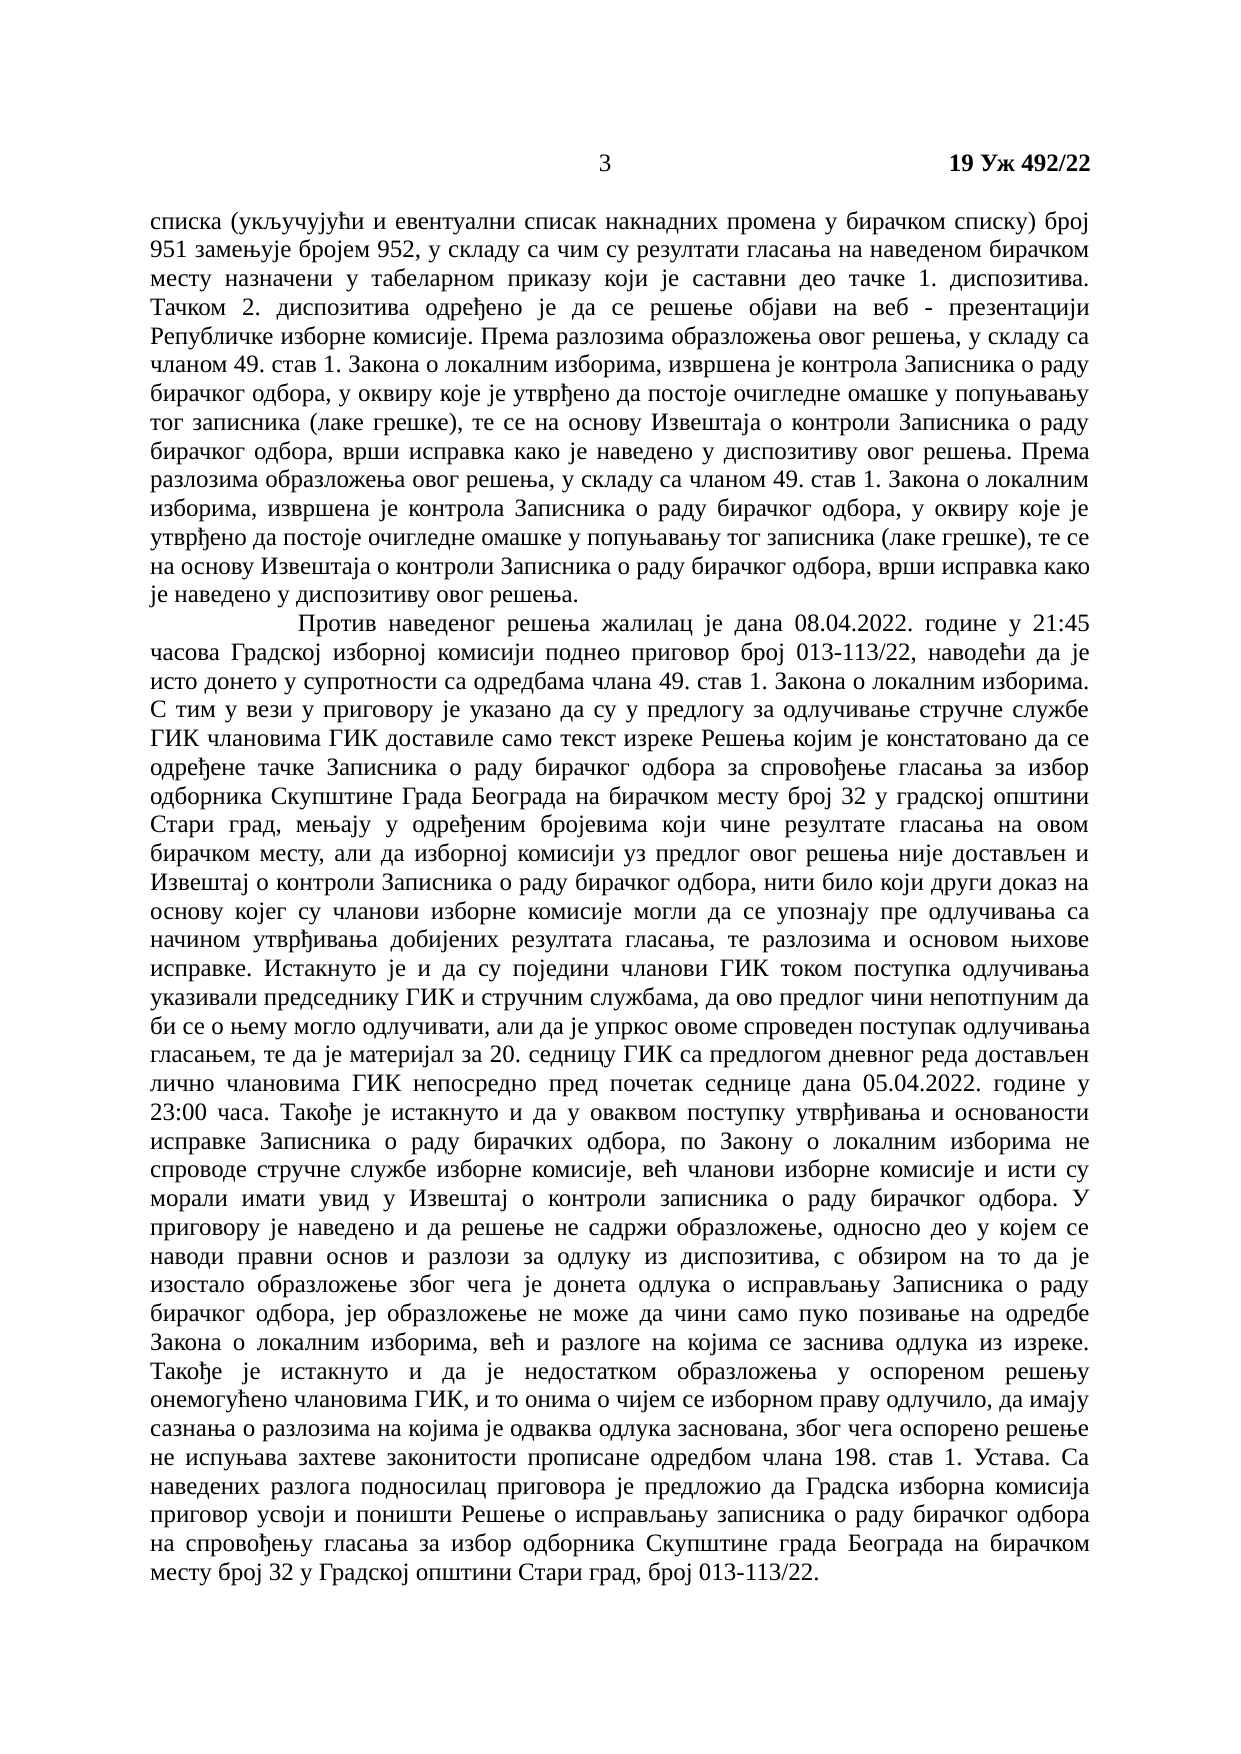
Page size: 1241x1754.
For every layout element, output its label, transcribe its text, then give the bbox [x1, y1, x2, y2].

text Против наведеног решења жалилац је дана 08.04.2022. године у 21:45 часова Градској изборној комисији поднео приговор број 013-113/22, наводећи да је исто донето у супротности са одредбама члана 49. став 1. Закона о локалним изборима. С тим у вези у приговору је указано да су у предлогу за одлучивање стручне службе ГИК члановима ГИК доставиле само текст изреке Решења којим је констатовано да се одређене тачке Записника о раду бирачког одбора за спровођење гласања за избор одборника Скупштине Града Београда на бирачком месту број 32 у градској општини Стари град, мењају у одређеним бројевима који чине резултате гласања на овом бирачком месту, али да изборној комисији уз предлог овог решења није достављен и Извештај о контроли Записника о раду бирачког одбора, нити било који други доказ на основу којег су чланови изборне комисије могли да се упознају пре одлучивања са начином утврђивања добијених резултата гласања, те разлозима и основом њихове исправке. Истакнуто је и да су поједини чланови ГИК током поступка одлучивања указивали председнику ГИК и стручним службама, да ово предлог чини непотпуним да би се о њему могло одлучивати, али да је упркос овоме спроведен поступак одлучивања гласањем, те да је материјал за 20. седницу ГИК са предлогом дневног реда достављен лично члановима ГИК непосредно пред почетак седнице дана 05.04.2022. године у 23:00 часа. Такође је истакнуто и да у оваквом поступку утврђивања и основаности исправке Записника о раду бирачких одбора, по Закону о локалним изборима не спроводе стручне службе изборне комисије, већ чланови изборне комисије и исти су морали имати увид у Извештај о контроли записника о раду бирачког одбора. У приговору је наведено и да решење не садржи образложење, односно део у којем се наводи правни основ и разлози за одлуку из диспозитива, с обзиром на то да је изостало образложење због чега је донета одлука о исправљању Записника о раду бирачког одбора, јер образложење не може да чини само пуко позивање на одредбе Закона о локалним изборима, већ и разлоге на којима се заснива одлука из изреке. Такође је истакнуто и да је недостатком образложења у оспореном решењу онемогућено члановима ГИК, и то онима о чијем се изборном праву одлучило, да имају сазнања о разлозима на којима је одваква одлука заснована, због чега оспорено решење не испуњава захтеве законитости прописане одредбом члана 198. став 1. Устава. Са наведених разлога подносилац приговора је предложио да Градска изборна комисија приговор усвоји и поништи Решење о исправљању записника о раду бирачког одбора на спровођењу гласања за избор одборника Скупштине града Београда на бирачком месту број 32 у Градској општини Стари град, број 013-113/22. [150, 608, 1091, 1586]
text списка (укључујући и евентуални списак накнадних промена у бирачком списку) број 951 замењује бројем 952, у складу са чим су резултати гласања на наведеном бирачком месту назначени у табеларном приказу који је саставни део тачке 1. диспозитива. Тачком 2. диспозитива одређено је да се решење објави на веб - презентацији Републичке изборне комисије. Према разлозима образложења овог решења, у складу са чланом 49. став 1. Закона о локалним изборима, извршена је контрола Записника о раду бирачког одбора, у оквиру које је утврђено да постоје очигледне омашке у попуњавању тог записника (лаке грешке), те се на основу Извештаја о контроли Записника о раду бирачког одбора, врши исправка како је наведено у диспозитиву овог решења. Према разлозима образложења овог решења, у складу са чланом 49. став 1. Закона о локалним изборима, извршена је контрола Записника о раду бирачког одбора, у оквиру које је утврђено да постоје очигледне омашке у попуњавању тог записника (лаке грешке), те се на основу Извештаја о контроли Записника о раду бирачког одбора, врши исправка како је наведено у диспозитиву овог решења. [150, 206, 1091, 608]
